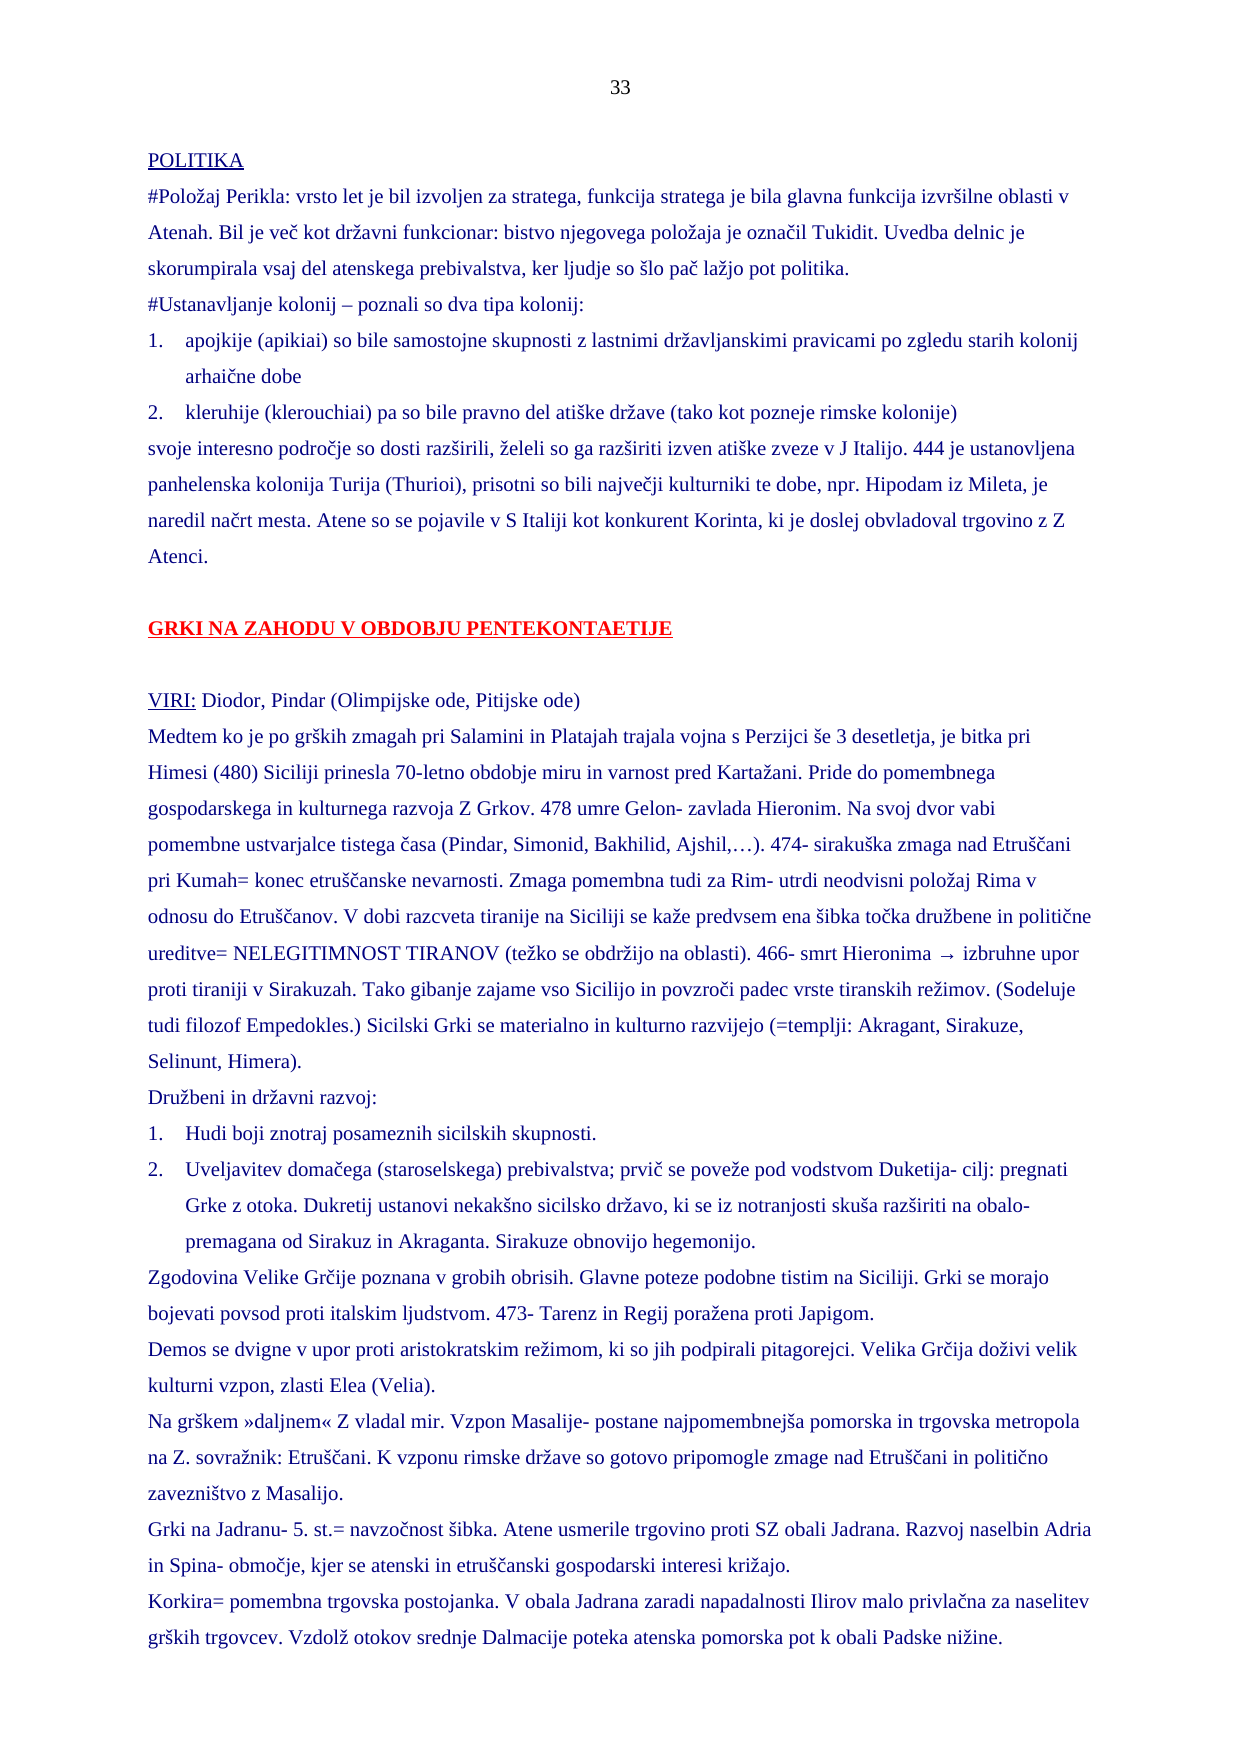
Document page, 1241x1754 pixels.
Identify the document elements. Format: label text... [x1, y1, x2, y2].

text Korkira= pomembna trgovska postojanka. V obala Jadrana zaradi napadalnosti Ilirov malo privlačna za naselitev grških trgovcev. Vzdolž otokov srednje Dalmacije poteka atenska pomorska pot k obali Padske nižine. [148, 1589, 1093, 1649]
list Uveljavitev domačega (staroselskega) prebivalstva; prvič se poveže pod vodstvom Duketija- cilj: pregnati Grke z otoka. Dukretij ustanovi nekakšno sicilsko državo, ki se iz notranjosti skuša razširiti na obalo- premagana od Sirakuz in Akraganta. Sirakuze obnovijo hegemonijo. [148, 1157, 1093, 1253]
text Demos se dvigne v upor proti aristokratskim režimom, ki so jih podpirali pitagorejci. Velika Grčija doživi velik kulturni vzpon, zlasti Elea (Velia). [148, 1337, 1093, 1397]
subtitle POLITIKA [148, 148, 1093, 172]
text #Ustanavljanje kolonij – poznali so dva tipa kolonij: [148, 292, 1093, 316]
text GRKI NA ZAHODU V OBDOBJU PENTEKONTAETIJE [148, 616, 1093, 640]
text Na grškem »daljnem« Z vladal mir. Vzpon Masalije- postane najpomembnejša pomorska in trgovska metropola na Z. sovražnik: Etruščani. K vzponu rimske države so gotovo pripomogle zmage nad Etruščani in politično zavezništvo z Masalijo. [148, 1409, 1093, 1505]
text VIRI: Diodor, Pindar (Olimpijske ode, Pitijske ode) [148, 688, 1093, 712]
text Grki na Jadranu- 5. st.= navzočnost šibka. Atene usmerile trgovino proti SZ obali Jadrana. Razvoj naselbin Adria in Spina- območje, kjer se atenski in etruščanski gospodarski interesi križajo. [148, 1517, 1093, 1577]
list apojkije (apikiai) so bile samostojne skupnosti z lastnimi državljanskimi pravicami po zgledu starih kolonij arhaične dobe [148, 328, 1093, 388]
list kleruhije (klerouchiai) pa so bile pravno del atiške države (tako kot pozneje rimske kolonije) [148, 400, 1093, 424]
text #Položaj Perikla: vrsto let je bil izvoljen za stratega, funkcija stratega je bila glavna funkcija izvršilne oblasti v Atenah. Bil je več kot državni funkcionar: bistvo njegovega položaja je označil Tukidit. Uvedba delnic je skorumpirala vsaj del atenskega prebivalstva, ker ljudje so šlo pač lažjo pot politika. [148, 184, 1093, 280]
list Hudi boji znotraj posameznih sicilskih skupnosti. [148, 1121, 1093, 1145]
text svoje interesno področje so dosti razširili, želeli so ga razširiti izven atiške zveze v J Italijo. 444 je ustanovljena panhelenska kolonija Turija (Thurioi), prisotni so bili največji kulturniki te dobe, npr. Hipodam iz Mileta, je naredil načrt mesta. Atene so se pojavile v S Italiji kot konkurent Korinta, ki je doslej obvladoval trgovino z Z Atenci. [148, 436, 1093, 568]
text Družbeni in državni razvoj: [148, 1085, 1093, 1109]
text Zgodovina Velike Grčije poznana v grobih obrisih. Glavne poteze podobne tistim na Siciliji. Grki se morajo bojevati povsod proti italskim ljudstvom. 473- Tarenz in Regij poražena proti Japigom. [148, 1265, 1093, 1325]
text Medtem ko je po grških zmagah pri Salamini in Platajah trajala vojna s Perzijci še 3 desetletja, je bitka pri Himesi (480) Siciliji prinesla 70-letno obdobje miru in varnost pred Kartažani. Pride do pomembnega gospodarskega in kulturnega razvoja Z Grkov. 478 umre Gelon- zavlada Hieronim. Na svoj dvor vabi pomembne ustvarjalce tistega časa (Pindar, Simonid, Bakhilid, Ajshil,…). 474- sirakuška zmaga nad Etruščani pri Kumah= konec etruščanske nevarnosti. Zmaga pomembna tudi za Rim- utrdi neodvisni položaj Rima v odnosu do Etruščanov. V dobi razcveta tiranije na Siciliji se kaže predvsem ena šibka točka družbene in politične ureditve= NELEGITIMNOST TIRANOV (težko se obdržijo na oblasti). 466- smrt Hieronima → izbruhne upor proti tiraniji v Sirakuzah. Tako gibanje zajame vso Sicilijo in povzroči padec vrste tiranskih režimov. (Sodeluje tudi filozof Empedokles.) Sicilski Grki se materialno in kulturno razvijejo (=templji: Akragant, Sirakuze, Selinunt, Himera). [148, 724, 1093, 1073]
